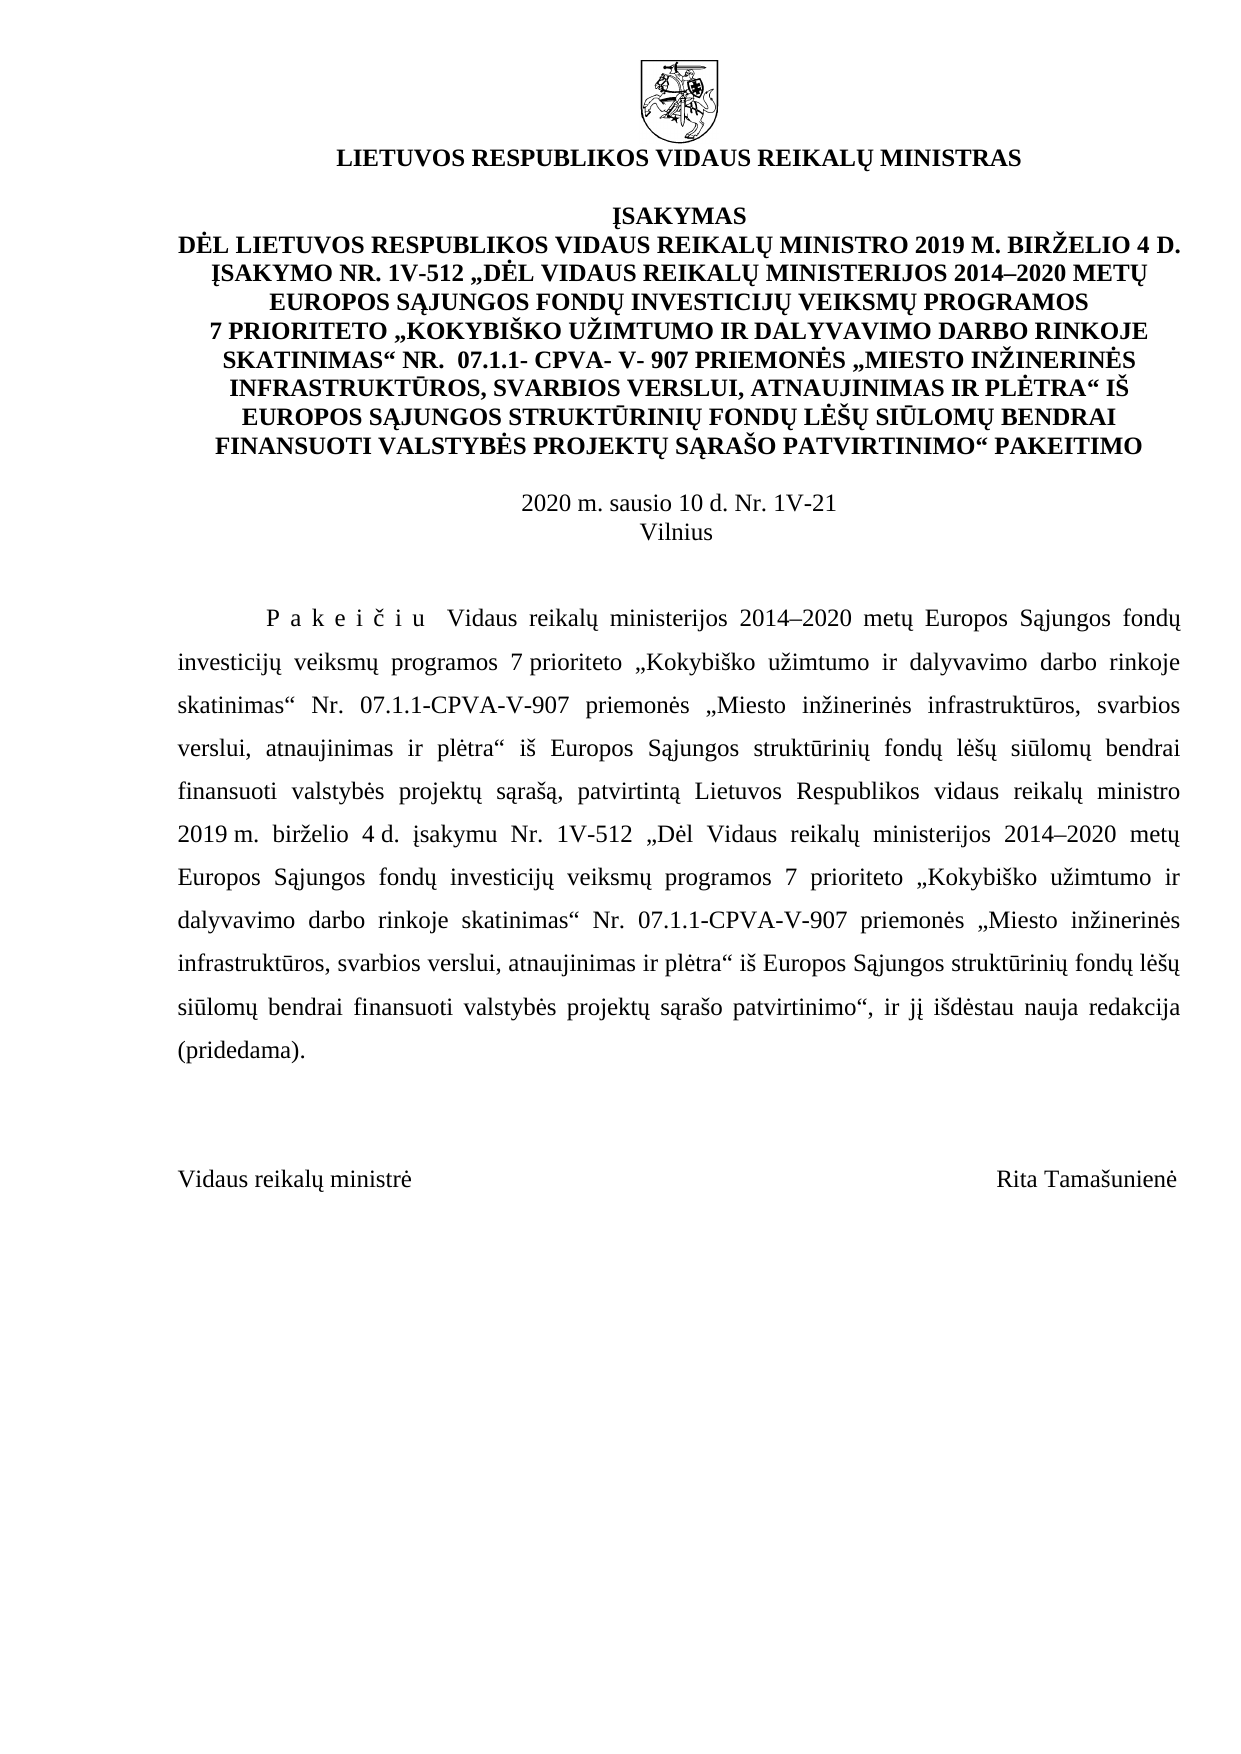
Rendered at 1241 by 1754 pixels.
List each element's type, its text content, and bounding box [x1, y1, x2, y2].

text DĖL LIETUVOS RESPUBLIKOS VIDAUS REIKALŲ MINISTRO 2019 M. BIRŽELIO 4 D. ĮSAKYMO NR. 1V-512 „DĖL VIDAUS REIKALŲ MINISTERIJOS 2014–2020 METŲ EUROPOS SĄJUNGOS FONDŲ INVESTICIJŲ VEIKSMŲ PROGRAMOS 7 PRIORITETO „KOKYBIŠKO UŽIMTUMO IR DALYVAVIMO DARBO RINKOJE SKATINIMAS“ NR. 07.1.1- CPVA- V- 907 PRIEMONĖS „MIESTO INŽINERINĖS INFRASTRUKTŪROS, SVARBIOS VERSLUI, ATNAUJINIMAS IR PLĖTRA“ IŠ EUROPOS SĄJUNGOS STRUKTŪRINIŲ FONDŲ LĖŠŲ SIŪLOMŲ BENDRAI FINANSUOTI VALSTYBĖS PROJEKTŲ SĄRAŠO PATVIRTINIMO“ PAKEITIMO [177, 230, 1181, 460]
text ĮSAKYMAS [177, 201, 1181, 230]
text Vilnius [177, 517, 1181, 546]
text LIETUVOS RESPUBLIKOS VIDAUS REIKALŲ MINISTRAS [177, 143, 1181, 172]
text Vidaus reikalų ministrė Rita Tamašunienė [177, 1164, 1181, 1193]
text Pakeičiu Vidaus reikalų ministerijos 2014–2020 metų Europos Sąjungos fondų investicijų veiksmų programos 7 prioriteto „Kokybiško užimtumo ir dalyvavimo darbo rinkoje skatinimas“ Nr. 07.1.1-CPVA-V-907 priemonės „Miesto inžinerinės infrastruktūros, svarbios verslui, atnaujinimas ir plėtra“ iš Europos Sąjungos struktūrinių fondų lėšų siūlomų bendrai finansuoti valstybės projektų sąrašą, patvirtintą Lietuvos Respublikos vidaus reikalų ministro 2019 m. birželio 4 d. įsakymu Nr. 1V-512 „Dėl Vidaus reikalų ministerijos 2014–2020 metų Europos Sąjungos fondų investicijų veiksmų programos 7 prioriteto „Kokybiško užimtumo ir dalyvavimo darbo rinkoje skatinimas“ Nr. 07.1.1-CPVA-V-907 priemonės „Miesto inžinerinės infrastruktūros, svarbios verslui, atnaujinimas ir plėtra“ iš Europos Sąjungos struktūrinių fondų lėšų siūlomų bendrai finansuoti valstybės projektų sąrašo patvirtinimo“, ir jį išdėstau nauja redakcija (pridedama). [177, 603, 1181, 1063]
text 2020 m. sausio 10 d. Nr. 1V-21 [177, 488, 1181, 517]
